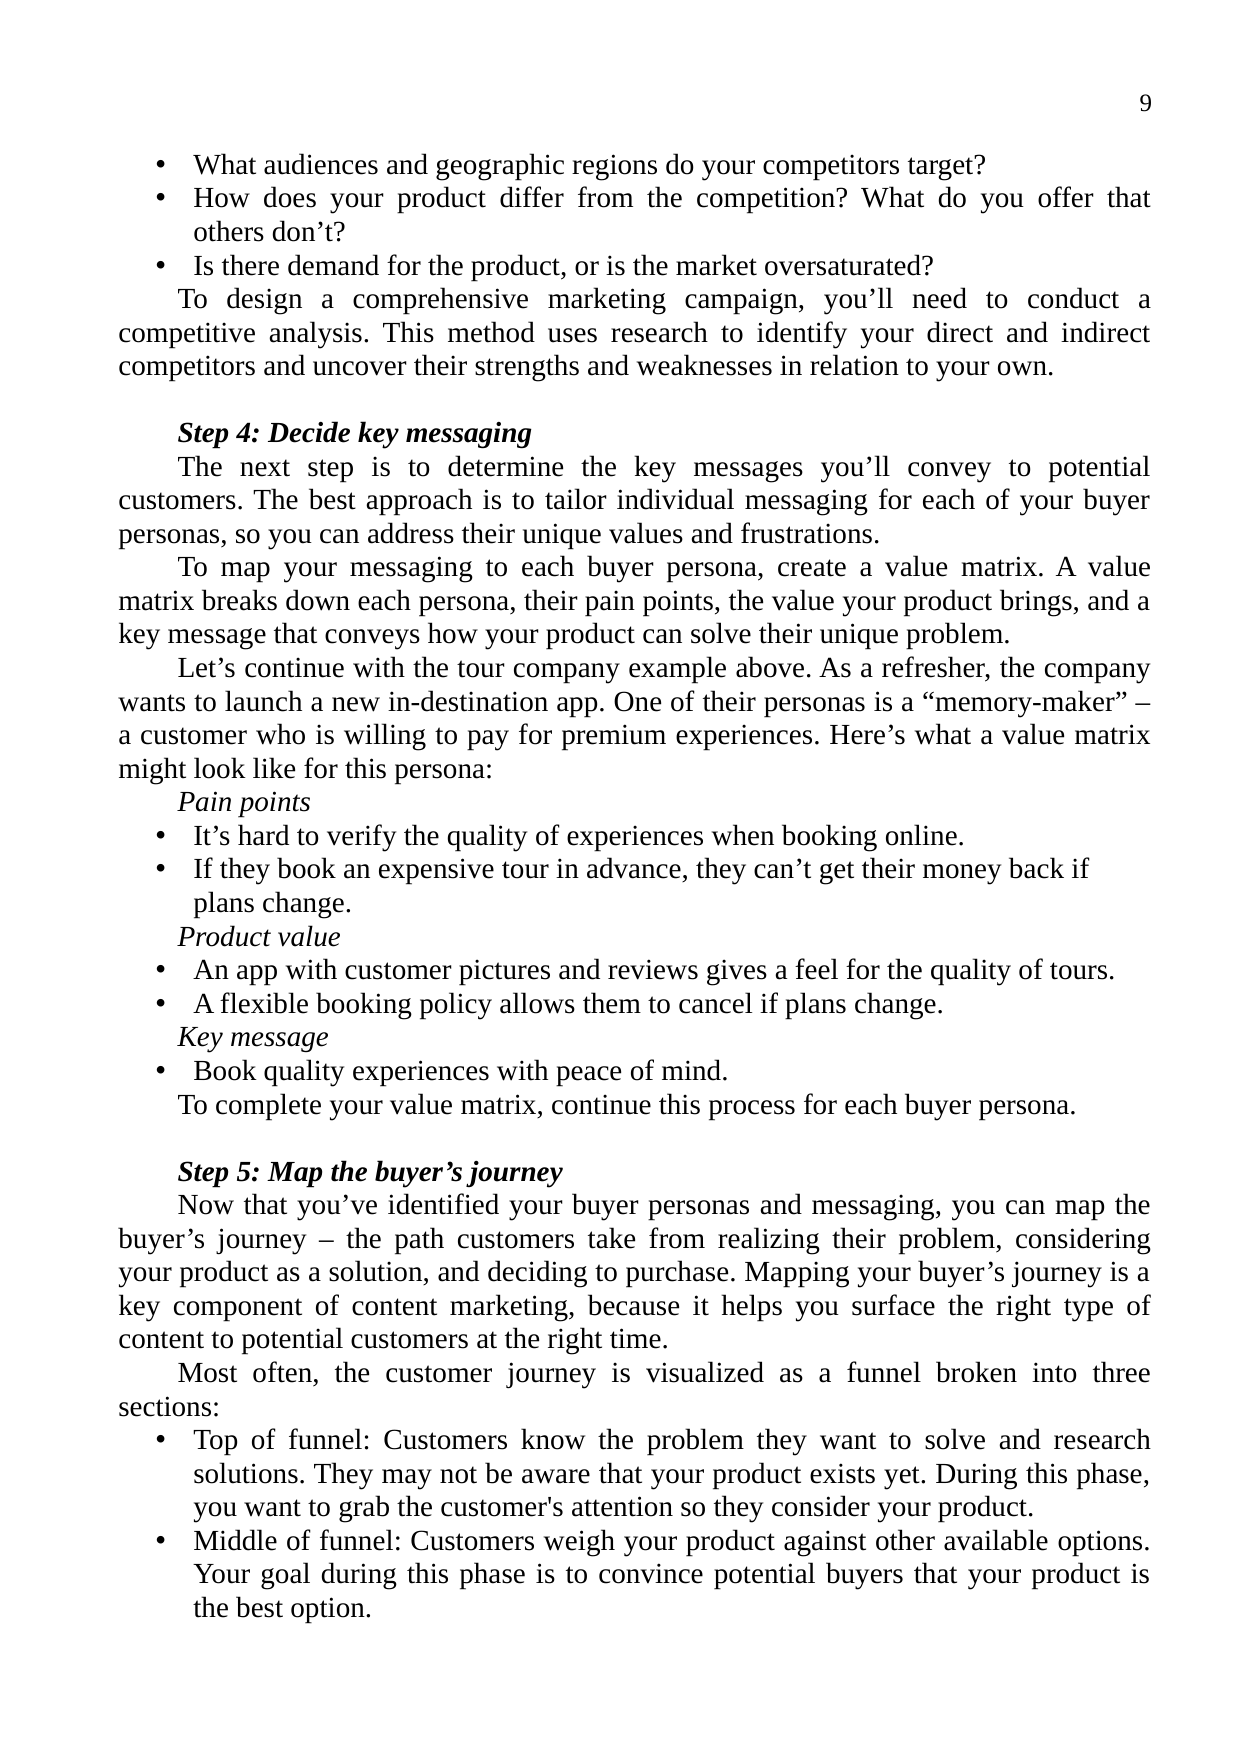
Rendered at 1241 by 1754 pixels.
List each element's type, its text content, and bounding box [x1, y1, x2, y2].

text Let’s continue with the tour company example above. As a refresher, the company wants to launch a new in-destination app. One of their personas is a “memory-maker” – a customer who is willing to pay for premium experiences. Here’s what a value matrix might look like for this persona: [118, 650, 1152, 784]
text Step 5: Map the buyer’s journey [118, 1154, 1152, 1187]
list A flexible booking policy allows them to cancel if plans change. [156, 986, 1152, 1019]
list An app with customer pictures and reviews gives a feel for the quality of tours. [156, 952, 1152, 986]
list It’s hard to verify the quality of experiences when booking online. [156, 818, 1152, 852]
text To map your messaging to each buyer persona, create a value matrix. A value matrix breaks down each persona, their pain points, the value your product brings, and a key message that conveys how your product can solve their unique problem. [118, 549, 1152, 650]
text To design a comprehensive marketing campaign, you’ll need to conduct a competitive analysis. This method uses research to identify your direct and indirect competitors and uncover their strengths and weaknesses in relation to your own. [118, 281, 1152, 382]
list How does your product differ from the competition? What do you offer that others don’t? [156, 180, 1152, 248]
list Is there demand for the product, or is the market oversaturated? [156, 248, 1152, 281]
text Most often, the customer journey is visualized as a funnel broken into three sections: [118, 1355, 1152, 1422]
list Top of funnel: Customers know the problem they want to solve and research solutions. They may not be aware that your product exists yet. During this phase, you want to grab the customer's attention so they consider your product. [156, 1422, 1152, 1523]
text Pain points [118, 784, 1152, 818]
text To complete your value matrix, continue this process for each buyer persona. [118, 1087, 1152, 1120]
list Middle of funnel: Customers weigh your product against other available options. Your goal during this phase is to convince potential buyers that your product is the best option. [156, 1523, 1152, 1624]
text Key message [118, 1019, 1152, 1053]
text Product value [118, 919, 1152, 952]
text The next step is to determine the key messages you’ll convey to potential customers. The best approach is to tailor individual messaging for each of your buyer personas, so you can address their unique values and frustrations. [118, 449, 1152, 549]
list Book quality experiences with peace of mind. [156, 1053, 1152, 1087]
text Step 4: Decide key messaging [118, 415, 1152, 449]
text Now that you’ve identified your buyer personas and messaging, you can map the buyer’s journey – the path customers take from realizing their problem, considering your product as a solution, and deciding to purchase. Mapping your buyer’s journey is a key component of content marketing, because it helps you surface the right type of content to potential customers at the right time. [118, 1187, 1152, 1355]
list What audiences and geographic regions do your competitors target? [156, 147, 1152, 180]
list If they book an expensive tour in advance, they can’t get their money back if plans change. [156, 852, 1152, 919]
